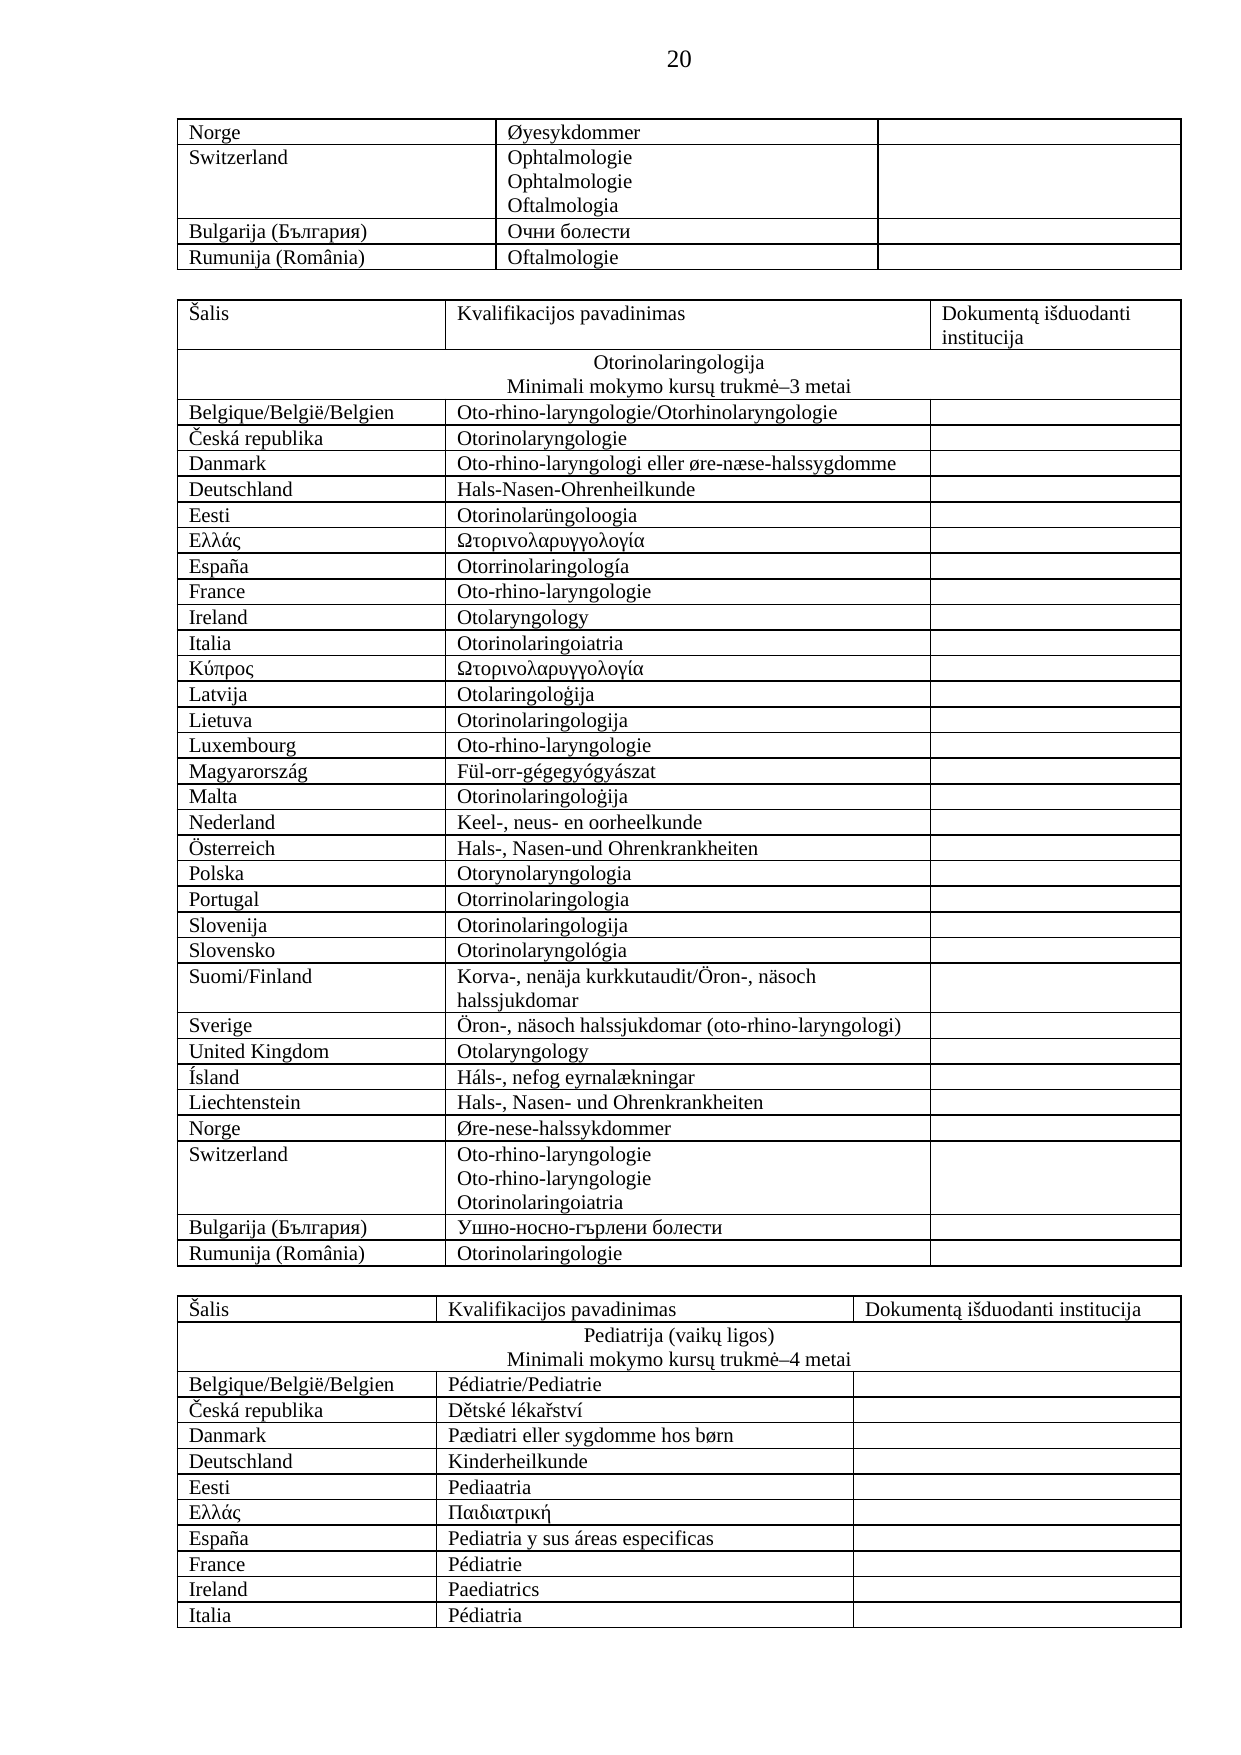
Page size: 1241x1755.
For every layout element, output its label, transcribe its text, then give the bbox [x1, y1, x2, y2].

table_cell Eesti [178, 1475, 436, 1499]
table_cell [931, 503, 1180, 527]
table_cell [931, 451, 1180, 475]
table_cell Ωτoριvoλαρυγγoλoγία [446, 528, 930, 552]
table_cell Dětské lékařství [437, 1398, 853, 1422]
table_cell Otorinolaringoiatria [446, 631, 930, 655]
table_cell [931, 477, 1180, 501]
table_header Dokumentą išduodanti institucija [854, 1297, 1180, 1321]
table_header Kvalifikacijos pavadinimas [446, 301, 930, 349]
table_cell [931, 836, 1180, 860]
table_cell [854, 1552, 1180, 1576]
table_cell [931, 964, 1180, 1012]
table_cell Öron-, näsoch halssjukdomar (oto-rhino-laryngologi) [446, 1013, 930, 1037]
table_cell Danmark [178, 1423, 436, 1447]
table_cell [931, 528, 1180, 552]
table_cell Luxembourg [178, 733, 445, 757]
table_cell Otorinolaringologija [446, 708, 930, 732]
table_cell [931, 810, 1180, 834]
table_cell Malta [178, 785, 445, 808]
table_cell [854, 1526, 1180, 1550]
table_cell Danmark [178, 451, 445, 475]
table_cell [931, 708, 1180, 732]
table_cell Otorrinolaringologia [446, 887, 930, 911]
table_cell Deutschland [178, 477, 445, 501]
table_cell Magyarország [178, 759, 445, 783]
table_cell Fül-orr-gégegyógyászat [446, 759, 930, 783]
table_cell [931, 656, 1180, 680]
table_cell Otorinolaringoloġija [446, 785, 930, 808]
table_cell [931, 913, 1180, 937]
table_cell [854, 1372, 1180, 1396]
table_cell [931, 785, 1180, 808]
table_cell Belgique/België/Belgien [178, 1372, 436, 1396]
table_cell España [178, 554, 445, 578]
table_header Šalis [178, 301, 445, 349]
table_cell [879, 219, 889, 243]
table_cell [931, 733, 1180, 757]
table_cell [931, 1241, 942, 1265]
table_cell [1170, 219, 1180, 243]
table_cell [931, 605, 1180, 629]
table_cell [854, 1423, 1180, 1447]
table_cell Pédiatrie [437, 1552, 853, 1576]
table_cell [931, 1065, 1180, 1089]
table_cell [931, 400, 1180, 424]
table_cell Switzerland [178, 145, 495, 217]
table_cell [931, 631, 1180, 655]
table_cell [931, 887, 1180, 911]
table_cell [1170, 245, 1180, 269]
table_cell Otorinolaringologija Minimali mokymo kursų trukmė–3 metai [178, 350, 1180, 398]
table_cell Switzerland [178, 1142, 445, 1214]
table_cell [931, 1013, 1180, 1037]
table_cell Liechtenstein [178, 1090, 445, 1114]
table_cell Portugal [178, 887, 445, 911]
table_cell Otolaryngology [446, 1039, 930, 1063]
table_cell Pédiatria [437, 1603, 853, 1627]
table_cell Latvija [178, 682, 445, 706]
table_cell Otorinolarüngoloogia [446, 503, 930, 527]
table_cell Otolaryngology [446, 605, 930, 629]
table_cell [879, 245, 889, 269]
table_cell [931, 1039, 1180, 1063]
table_cell [931, 938, 1180, 962]
table_cell [854, 1603, 1180, 1627]
table_cell Deutschland [178, 1449, 436, 1473]
table_cell Oftalmologie [867, 245, 877, 269]
table_cell Korva-, nenäja kurkkutaudit/Öron-, näsoch halssjukdomar [446, 964, 930, 1012]
table_cell Otorynolaryngologia [446, 861, 930, 885]
table_cell France [178, 1552, 436, 1576]
table_header Šalis [178, 1297, 436, 1321]
table_cell Italia [178, 631, 445, 655]
table_cell Otorinolaryngologie [446, 426, 930, 450]
table_cell Ωτορινολαρυγγολογία [446, 656, 930, 680]
table_cell Otorinolaryngológia [446, 938, 930, 962]
table_cell [931, 1215, 942, 1239]
table_cell [854, 1577, 1180, 1601]
table_cell France [178, 580, 445, 603]
table_cell Norge [178, 1116, 445, 1140]
table_cell Otorrinolaringología [446, 554, 930, 578]
table_cell [854, 1449, 1180, 1473]
table_cell Suomi/Finland [178, 964, 445, 1012]
table_cell Keel-, neus- en oorheelkunde [446, 810, 930, 834]
table_cell Ísland [178, 1065, 445, 1089]
table_cell Kinderheilkunde [437, 1449, 853, 1473]
table_cell Pédiatrie/Pediatrie [437, 1372, 853, 1396]
table_cell Polska [178, 861, 445, 885]
table_cell Oto-rhino-laryngologi eller øre-næse-halssygdomme [446, 451, 930, 475]
table_cell Παιδιατρική [437, 1500, 853, 1524]
table_cell Eesti [178, 503, 445, 527]
table_cell Slovensko [178, 938, 445, 962]
table_cell Belgique/België/Belgien [178, 400, 445, 424]
table_cell [931, 682, 1180, 706]
table_cell [931, 426, 1180, 450]
table_header Kvalifikacijos pavadinimas [437, 1297, 853, 1321]
table_cell España [178, 1526, 436, 1550]
table_cell Hals-Nasen-Ohrenheilkunde [446, 477, 930, 501]
table_cell Otorinolaringologija [446, 913, 930, 937]
table_cell [931, 580, 1180, 603]
table_cell Ireland [178, 605, 445, 629]
table_cell Italia [178, 1603, 436, 1627]
table_cell Øyesykdommer [497, 120, 877, 144]
table_cell Очни болести [497, 219, 507, 243]
table_cell Otolaringoloģija [446, 682, 930, 706]
table_cell Háls-, nefog eyrnalækningar [446, 1065, 930, 1089]
table_cell Österreich [178, 836, 445, 860]
table_cell Česká republika [178, 426, 445, 450]
table_cell Κύπρος [178, 656, 445, 680]
table_cell Oto-rhino-laryngologie [446, 580, 930, 603]
table_cell [931, 861, 1180, 885]
table_cell Oto-rhino-laryngologie Oto-rhino-laryngologie Otorinolaringoiatria [446, 1142, 930, 1214]
table_cell [1170, 1215, 1180, 1239]
table_cell [879, 145, 1180, 217]
table_cell Oto-rhino-laryngologie/Otorhinolaryngologie [446, 400, 930, 424]
table_cell United Kingdom [178, 1039, 445, 1063]
table_cell Ireland [178, 1577, 436, 1601]
table_cell Hals-, Nasen- und Ohrenkrankheiten [446, 1090, 930, 1114]
table_cell Hals-, Nasen-und Ohrenkrankheiten [446, 836, 930, 860]
table_cell Ophtalmologie Ophtalmologie Oftalmologia [497, 145, 877, 217]
table_cell Pædiatri eller sygdomme hos børn [437, 1423, 853, 1447]
table_cell Ελλάς [178, 1500, 436, 1524]
table_cell Česká republika [178, 1398, 436, 1422]
table_cell Очни болести [867, 219, 877, 243]
table_cell [854, 1398, 1180, 1422]
table_cell Nederland [178, 810, 445, 834]
table_cell [931, 1116, 1180, 1140]
table_cell [1170, 1241, 1180, 1265]
table_header Dokumentą išduodanti institucija [931, 301, 1180, 349]
table_cell [854, 1475, 1180, 1499]
table_cell Oto-rhino-laryngologie [446, 733, 930, 757]
table_cell Øre-nese-halssykdommer [446, 1116, 930, 1140]
table_cell Pediatrija (vaikų ligos) Minimali mokymo kursų trukmė–4 metai [178, 1323, 1180, 1371]
table_cell [854, 1500, 1180, 1524]
table_cell Lietuva [178, 708, 445, 732]
table_cell Oftalmologie [497, 245, 507, 269]
table_cell [931, 554, 1180, 578]
table_cell Sverige [178, 1013, 445, 1037]
table_cell [879, 120, 1180, 144]
table_cell [931, 759, 1180, 783]
table_cell Pediaatria [437, 1475, 853, 1499]
table_cell Paediatrics [437, 1577, 853, 1601]
table_cell Slovenija [178, 913, 445, 937]
table_cell Norge [178, 120, 495, 144]
table_cell Pediatria y sus áreas especificas [437, 1526, 853, 1550]
table_cell [931, 1142, 1180, 1214]
table_cell [931, 1090, 1180, 1114]
table_cell Ελλάς [178, 528, 445, 552]
